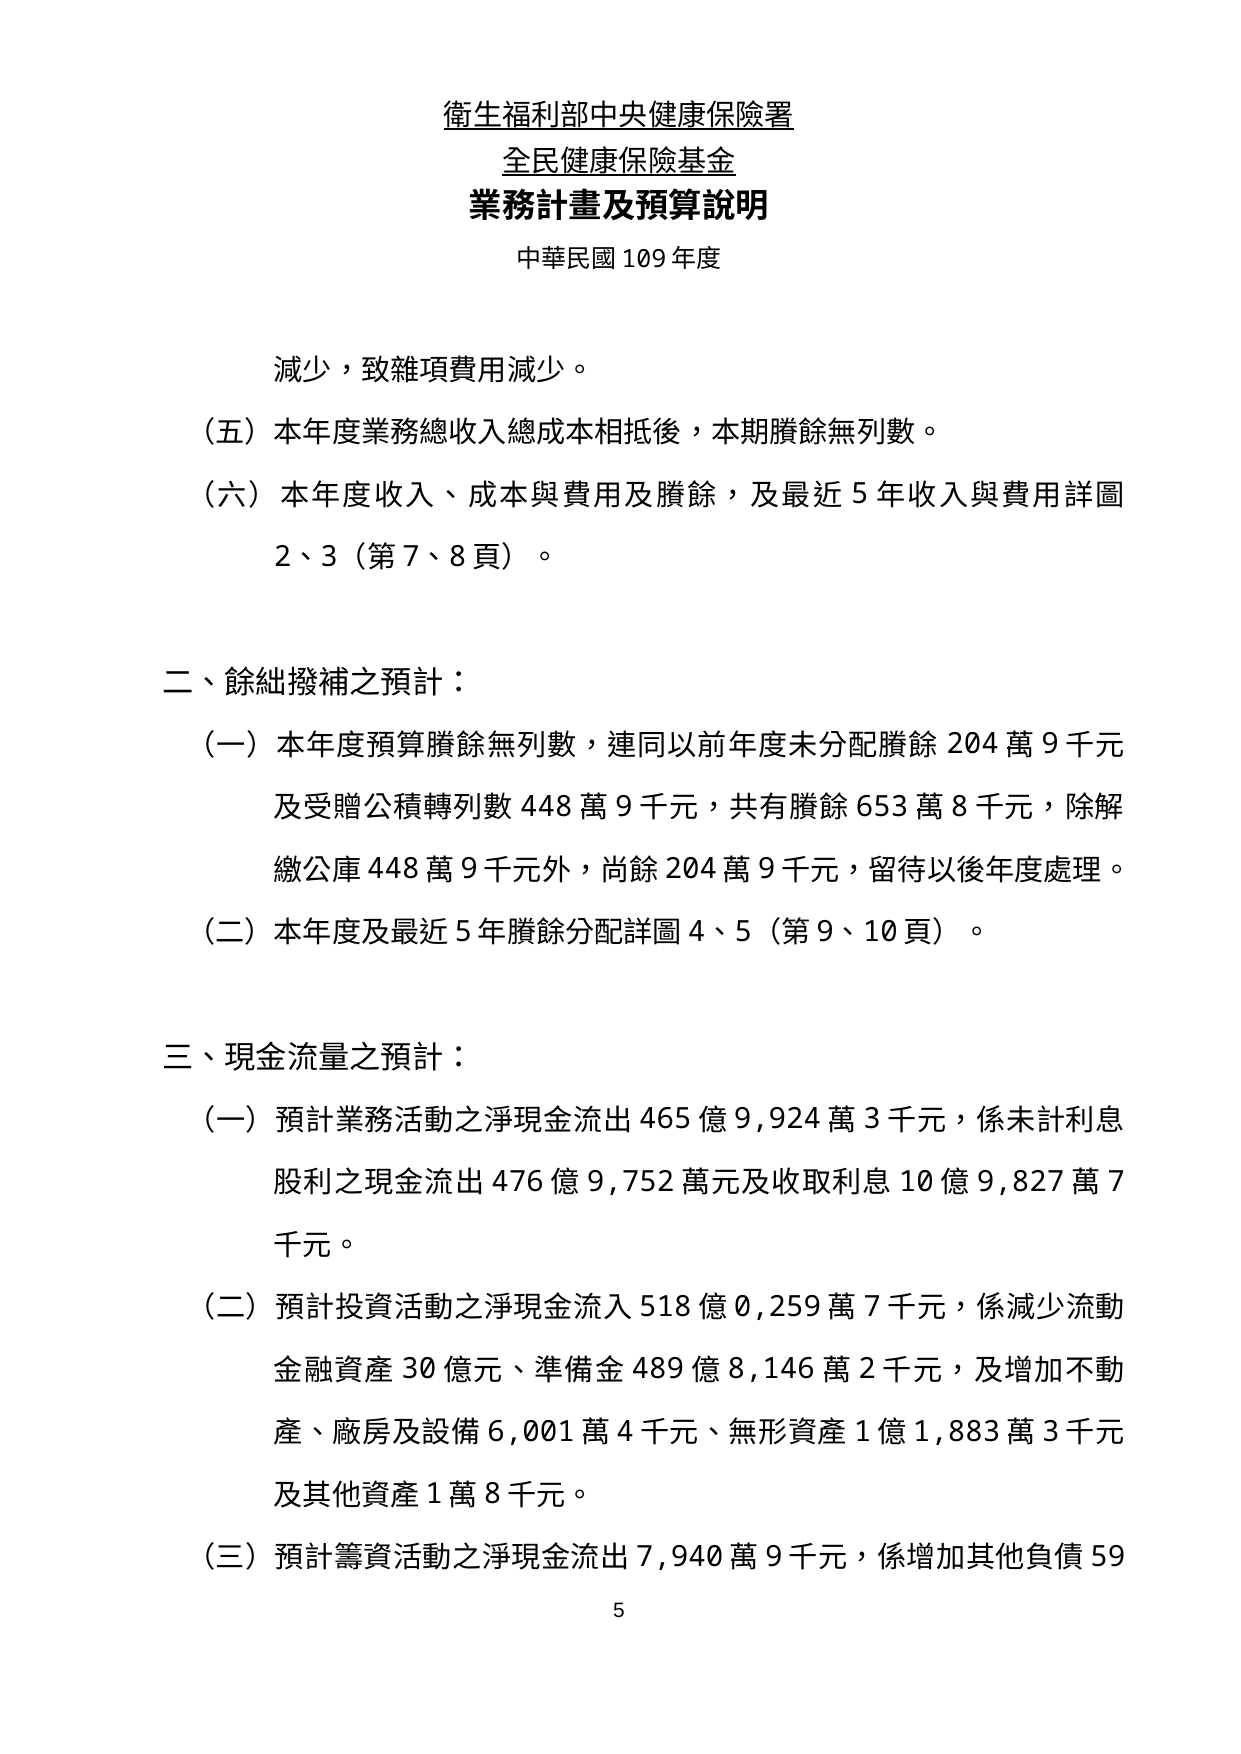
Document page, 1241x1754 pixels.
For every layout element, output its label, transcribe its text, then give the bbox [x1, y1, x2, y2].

text 二、餘絀撥補之預計： [162, 638, 1125, 701]
text （四）本年度業務外費用107萬4千元，較上年度預算數130萬2千元，減少22萬8千元，約17.51%，主要係票券交易及集保手續費用減少，致雜項費用減少。 [186, 326, 1125, 388]
text （五）本年度業務總收入總成本相抵後，本期賸餘無列數。 [186, 388, 1125, 451]
text （一）本年度預算賸餘無列數，連同以前年度未分配賸餘204萬9千元及受贈公積轉列數448萬9千元，共有賸餘653萬8千元，除解繳公庫448萬9千元外，尚餘204萬9千元，留待以後年度處理。 [186, 701, 1125, 888]
text （一）預計業務活動之淨現金流出465億9,924萬3千元，係未計利息股利之現金流出476億9,752萬元及收取利息10億9,827萬7千元。 [186, 1076, 1125, 1263]
text （二）本年度及最近5年賸餘分配詳圖4、5（第9、10頁）。 [186, 888, 1125, 951]
text （二）預計投資活動之淨現金流入518億0,259萬7千元，係減少流動金融資產30億元、準備金489億8,146萬2千元，及增加不動產、廠房及設備6,001萬4千元、無形資產1億1,883萬3千元及其他資產1萬8千元。 [186, 1263, 1125, 1513]
text （六）本年度收入、成本與費用及賸餘，及最近5年收入與費用詳圖2、3（第7、8頁）。 [186, 451, 1125, 576]
text （三）預計籌資活動之淨現金流出7,940萬9千元，係增加其他負債59 [186, 1513, 1125, 1576]
text 三、現金流量之預計： [162, 1013, 1125, 1076]
